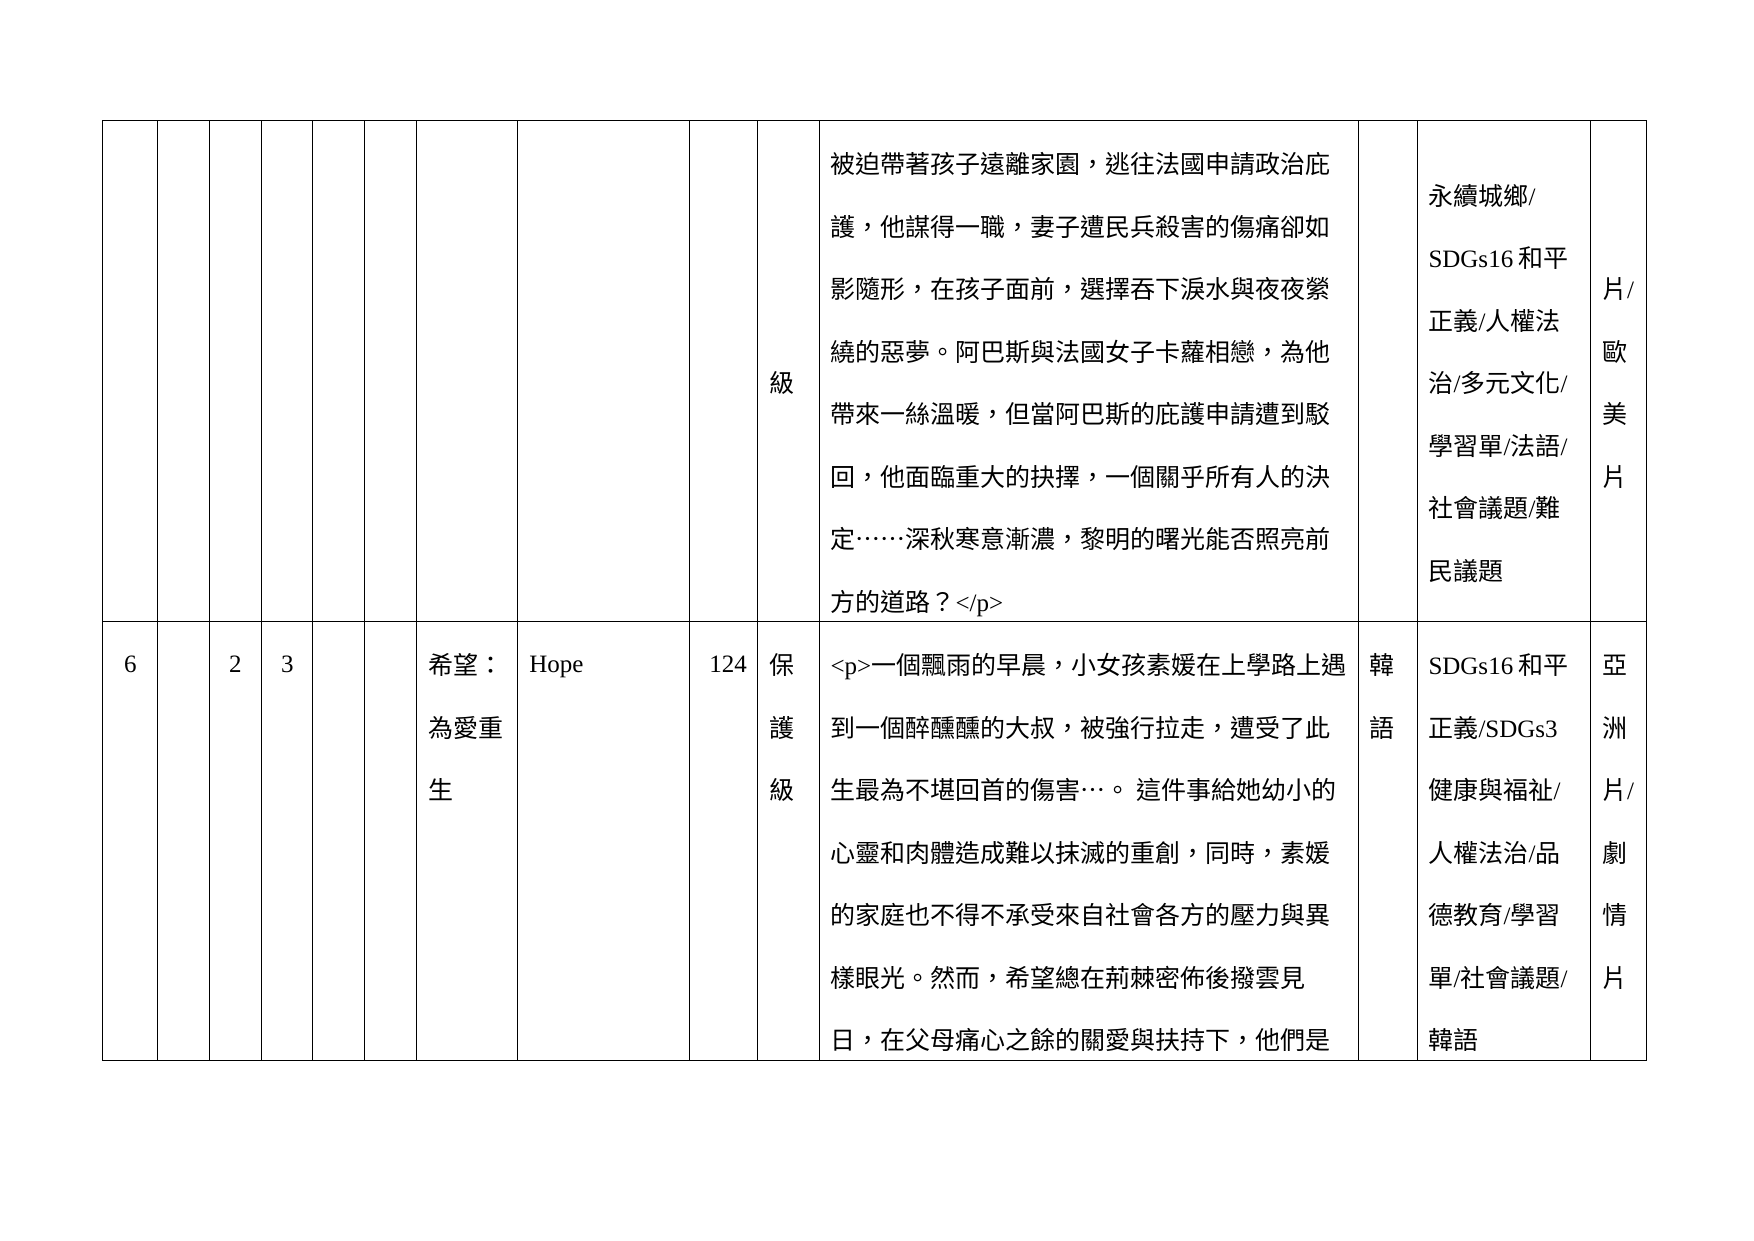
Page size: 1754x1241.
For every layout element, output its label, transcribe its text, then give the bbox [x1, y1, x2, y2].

table_cell 保護級 [758, 622, 819, 1060]
table_cell [417, 121, 517, 621]
table_cell [158, 622, 209, 1060]
table_cell 6 [103, 622, 157, 1060]
table_cell 級 [758, 121, 819, 621]
table_cell 被迫帶著孩子遠離家園，逃往法國申請政治庇護，他謀得一職，妻子遭民兵殺害的傷痛卻如影隨形，在孩子面前，選擇吞下淚水與夜夜縈繞的惡夢。阿巴斯與法國女子卡蘿相戀，為他帶來一絲溫暖，但當阿巴斯的庇護申請遭到駁回，他面臨重大的抉擇，一個關乎所有人的決定……深秋寒意漸濃，黎明的曙光能否照亮前方的道路？</p> [820, 121, 1358, 621]
table_cell [690, 121, 757, 621]
table_cell Hope [518, 622, 689, 1060]
table_cell 亞洲片/劇情片 [1591, 622, 1646, 1060]
table_cell [158, 121, 209, 621]
table_cell 希望：為愛重生 [417, 622, 517, 1060]
table_cell <p>一個飄雨的早晨，小女孩素媛在上學路上遇到一個醉醺醺的大叔，被強行拉走，遭受了此生最為不堪回首的傷害…。 這件事給她幼小的心靈和肉體造成難以抹滅的重創，同時，素媛的家庭也不得不承受來自社會各方的壓力與異樣眼光。然而，希望總在荊棘密佈後撥雲見日，在父母痛心之餘的關愛與扶持下，他們是 [820, 622, 1358, 1060]
table_cell [313, 121, 364, 621]
table_cell 2 [210, 622, 261, 1060]
table_cell [103, 121, 157, 621]
table_cell [262, 121, 312, 621]
table_cell [1359, 121, 1417, 621]
table_cell [313, 622, 364, 1060]
table_cell [365, 622, 416, 1060]
table_cell [365, 121, 416, 621]
table_cell 片/歐美片 [1591, 121, 1646, 621]
table_cell SDGs16和平正義/SDGs3健康與福祉/人權法治/品德教育/學習單/社會議題/韓語 [1418, 622, 1590, 1060]
table_cell [518, 121, 689, 621]
table_cell 124 [690, 622, 757, 1060]
table_cell 韓語 [1359, 622, 1417, 1060]
table_cell 3 [262, 622, 312, 1060]
table_cell [210, 121, 261, 621]
table_cell 永續城鄉/SDGs16和平正義/人權法治/多元文化/學習單/法語/社會議題/難民議題 [1418, 121, 1590, 621]
